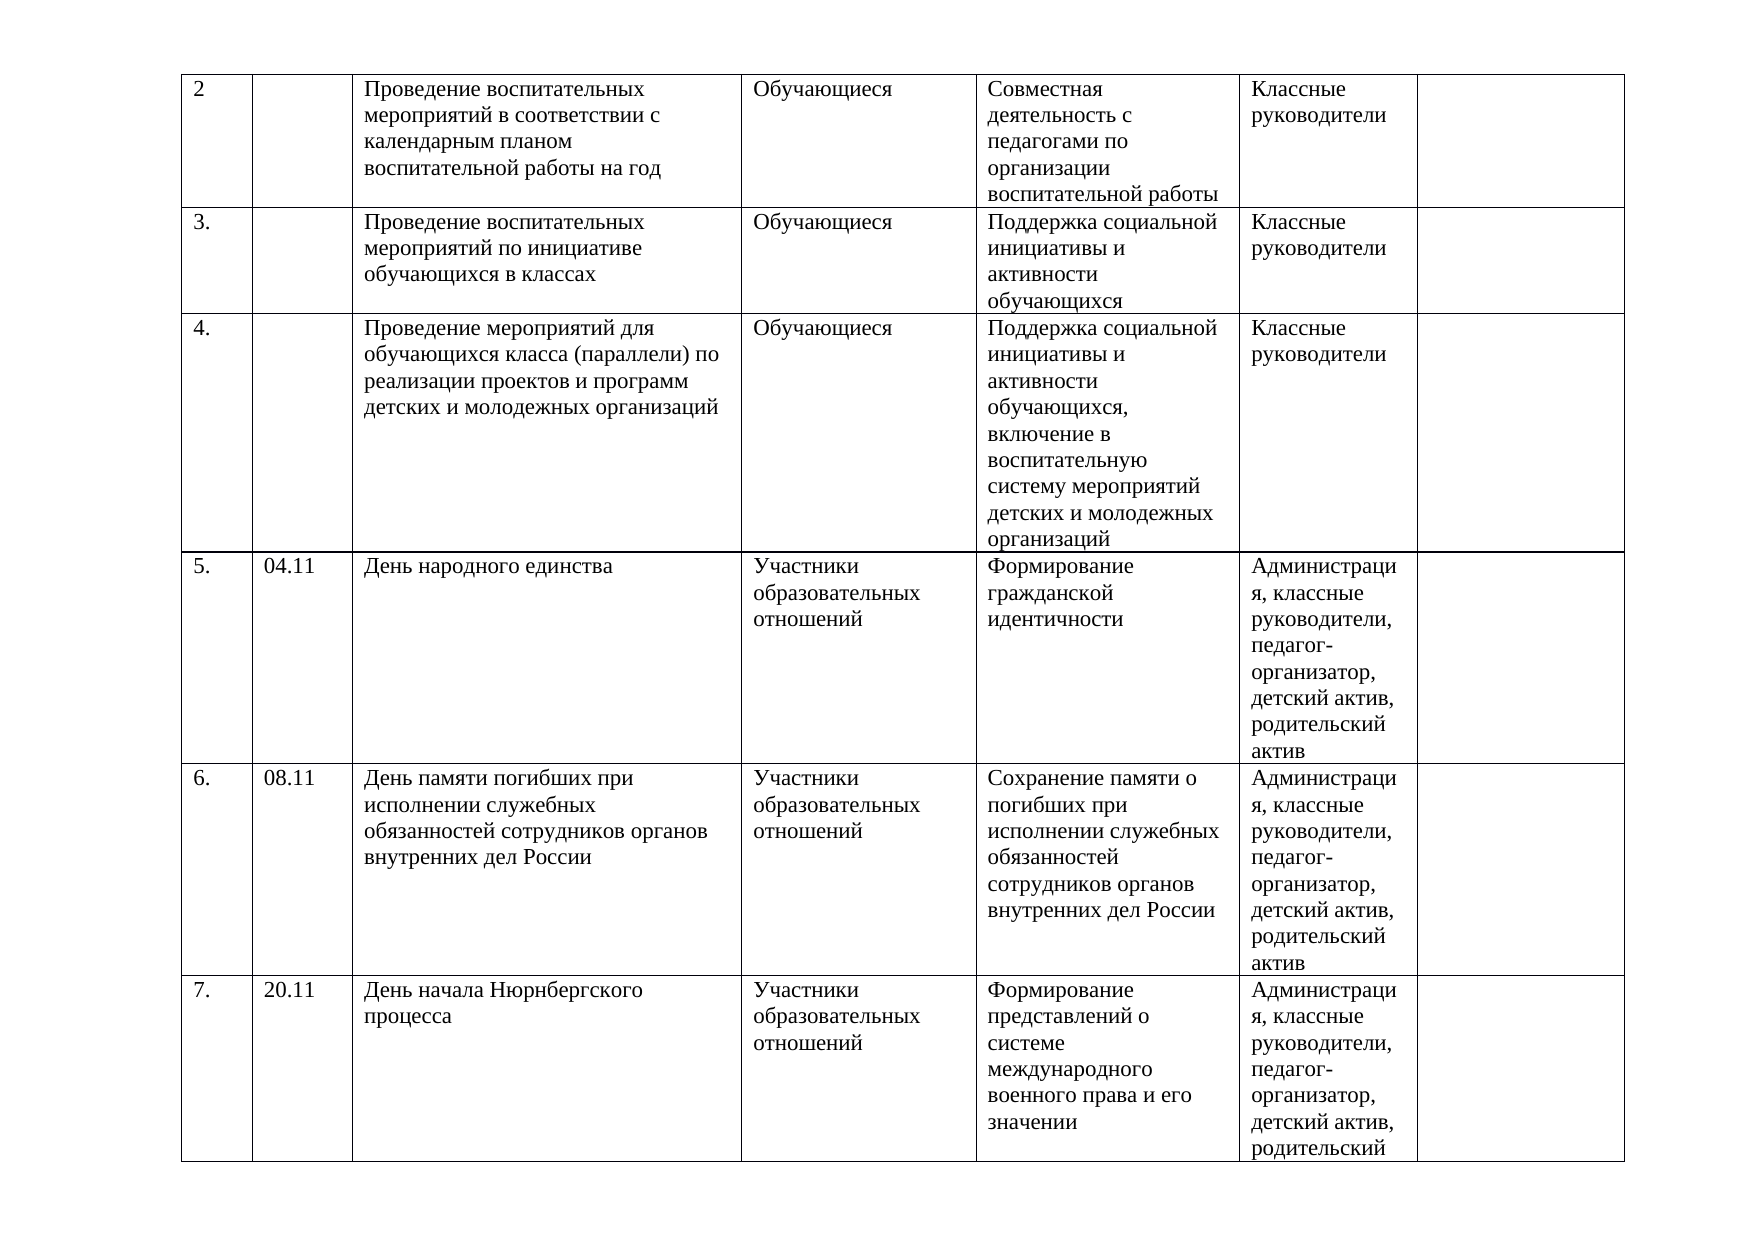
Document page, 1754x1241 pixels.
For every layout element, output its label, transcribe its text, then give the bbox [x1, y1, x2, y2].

table_cell Совместная деятельность с педагогами по организации воспитательной работы [977, 75, 1239, 207]
table_cell 4. [182, 314, 252, 551]
table_cell [1418, 314, 1624, 551]
table_cell Формирование гражданской идентичности [977, 553, 1239, 763]
table_cell 08.11 [253, 764, 352, 975]
table_cell 7. [182, 976, 252, 1161]
table_cell Обучающиеся [742, 314, 976, 551]
table_cell Поддержка социальной инициативы и активности обучающихся [977, 208, 1239, 313]
table_cell Участники образовательных отношений [742, 976, 976, 1161]
table_cell Классные руководители [1240, 75, 1417, 207]
table_cell 04.11 [253, 553, 352, 763]
table_cell 5. [182, 553, 252, 763]
table_cell 2 [182, 75, 252, 207]
table_cell Проведение воспитательных мероприятий в соответствии с календарным планом воспитательной работы на год [353, 75, 741, 207]
table_cell Классные руководители [1240, 208, 1417, 313]
table_cell [1418, 208, 1624, 313]
table_cell День начала Нюрнбергского процесса [353, 976, 741, 1161]
table_cell Сохранение памяти о погибших при исполнении служебных обязанностей сотрудников органов внутренних дел России [977, 764, 1239, 975]
table_cell Администрация, классные руководители, педагог-организатор, детский актив, родительский актив [1240, 764, 1417, 975]
table_cell 3. [182, 208, 252, 313]
table_cell 20.11 [253, 976, 352, 1161]
table_cell Участники образовательных отношений [742, 553, 976, 763]
table_cell Проведение мероприятий для обучающихся класса (параллели) по реализации проектов и программ детских и молодежных организаций [353, 314, 741, 551]
table_cell [1418, 75, 1624, 207]
table_cell [1418, 764, 1624, 975]
table_cell Поддержка социальной инициативы и активности обучающихся, включение в воспитательную систему мероприятий детских и молодежных организаций [977, 314, 1239, 551]
table_cell [253, 314, 352, 551]
table_cell Проведение воспитательных мероприятий по инициативе обучающихся в классах [353, 208, 741, 313]
table_cell Обучающиеся [742, 208, 976, 313]
table_cell Администрация, классные руководители, педагог-организатор, детский актив, родительский актив [1240, 553, 1417, 763]
table_cell [253, 208, 352, 313]
table_cell Участники образовательных отношений [742, 764, 976, 975]
table_cell [253, 75, 352, 207]
table_cell День народного единства [353, 553, 741, 763]
table_cell Администрация, классные руководители, педагог-организатор, детский актив, родительский [1240, 976, 1417, 1161]
table_cell 6. [182, 764, 252, 975]
table_cell Формирование представлений о системе международного военного права и его значении [977, 976, 1239, 1161]
table_cell Классные руководители [1240, 314, 1417, 551]
table_cell [1418, 976, 1624, 1161]
table_cell [1418, 553, 1624, 763]
table_cell Обучающиеся [742, 75, 976, 207]
table_cell День памяти погибших при исполнении служебных обязанностей сотрудников органов внутренних дел России [353, 764, 741, 975]
